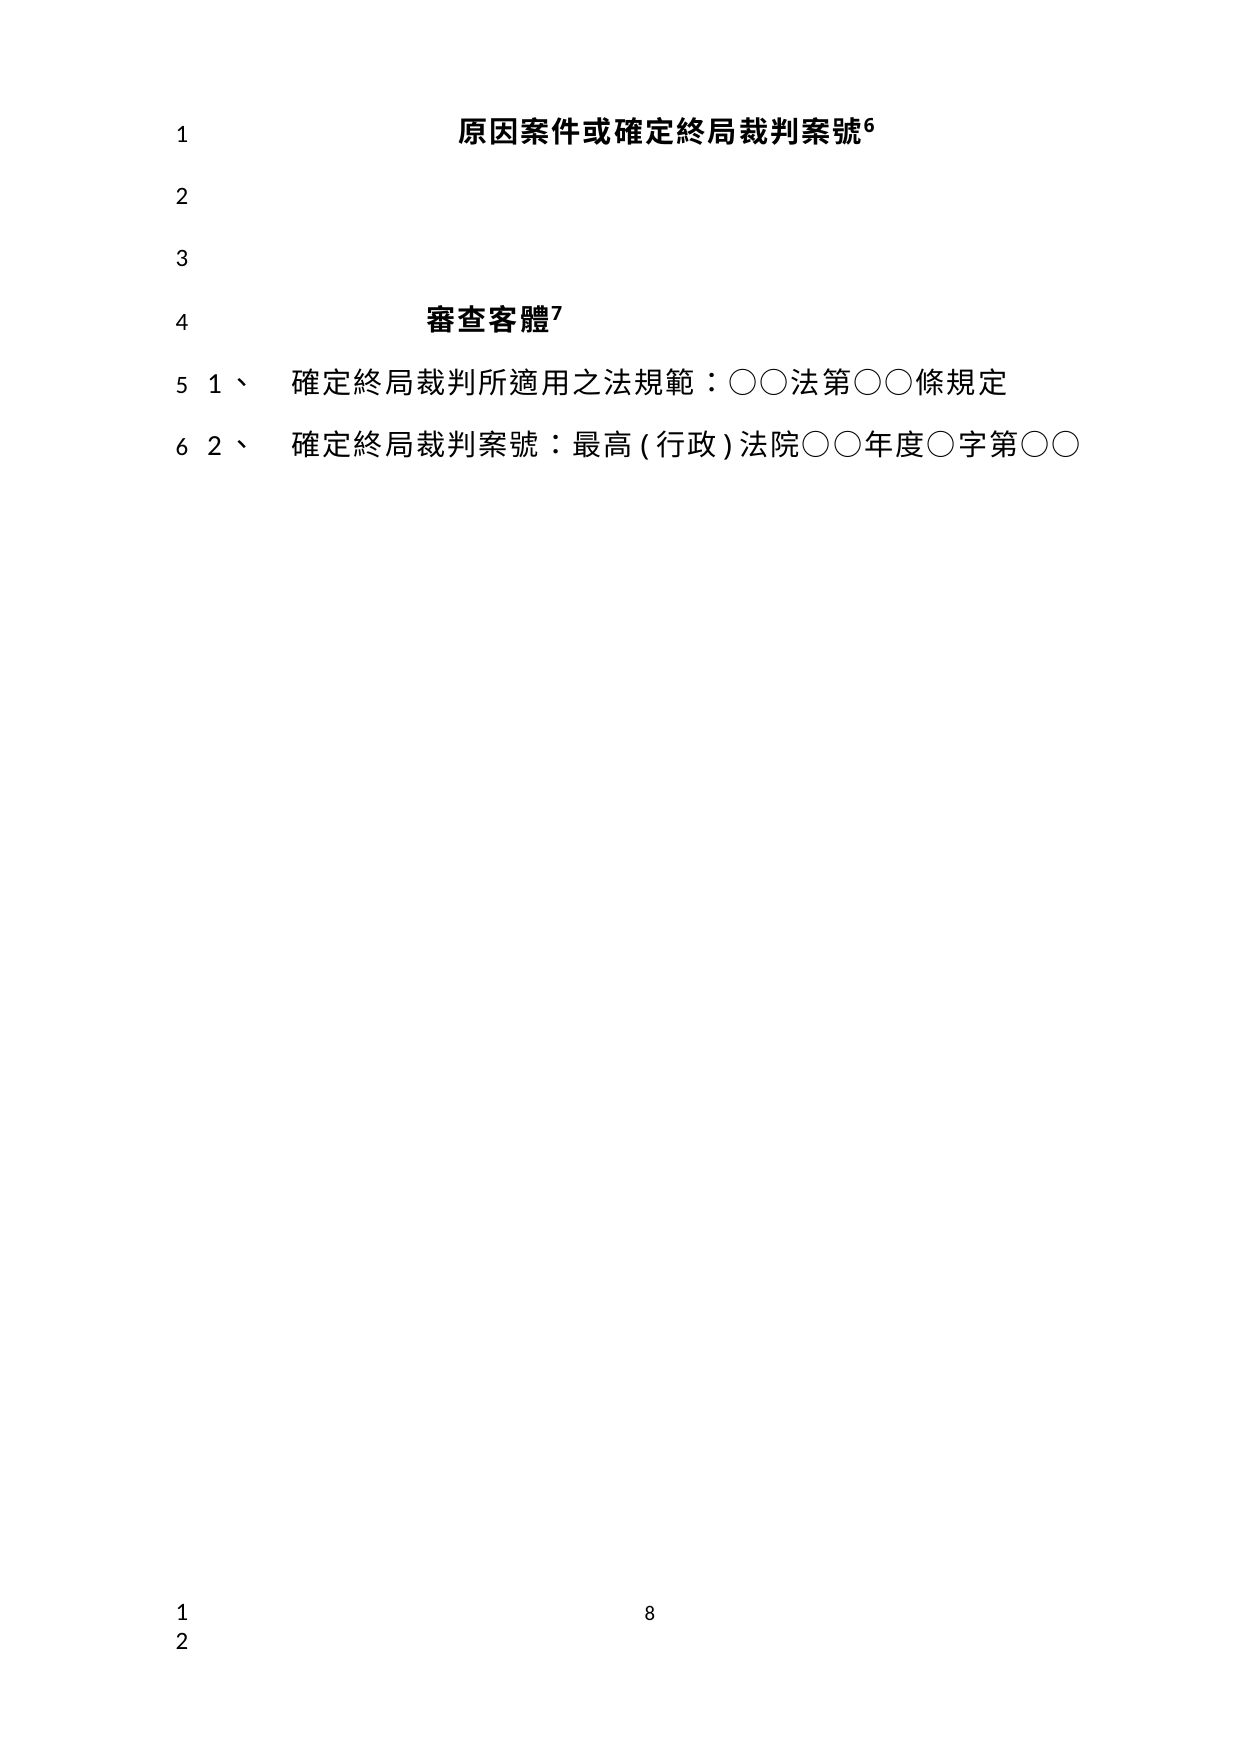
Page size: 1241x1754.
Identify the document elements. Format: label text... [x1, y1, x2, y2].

text 審查客體 [207, 276, 1092, 339]
text 原因案件或確定終局裁判案號 [207, 89, 1092, 151]
list 確定終局裁判案號：最高(行政)法院○○年度○字第○○ [207, 401, 1092, 464]
list 確定終局裁判所適用之法規範：○○法第○○條規定 [207, 339, 1092, 401]
